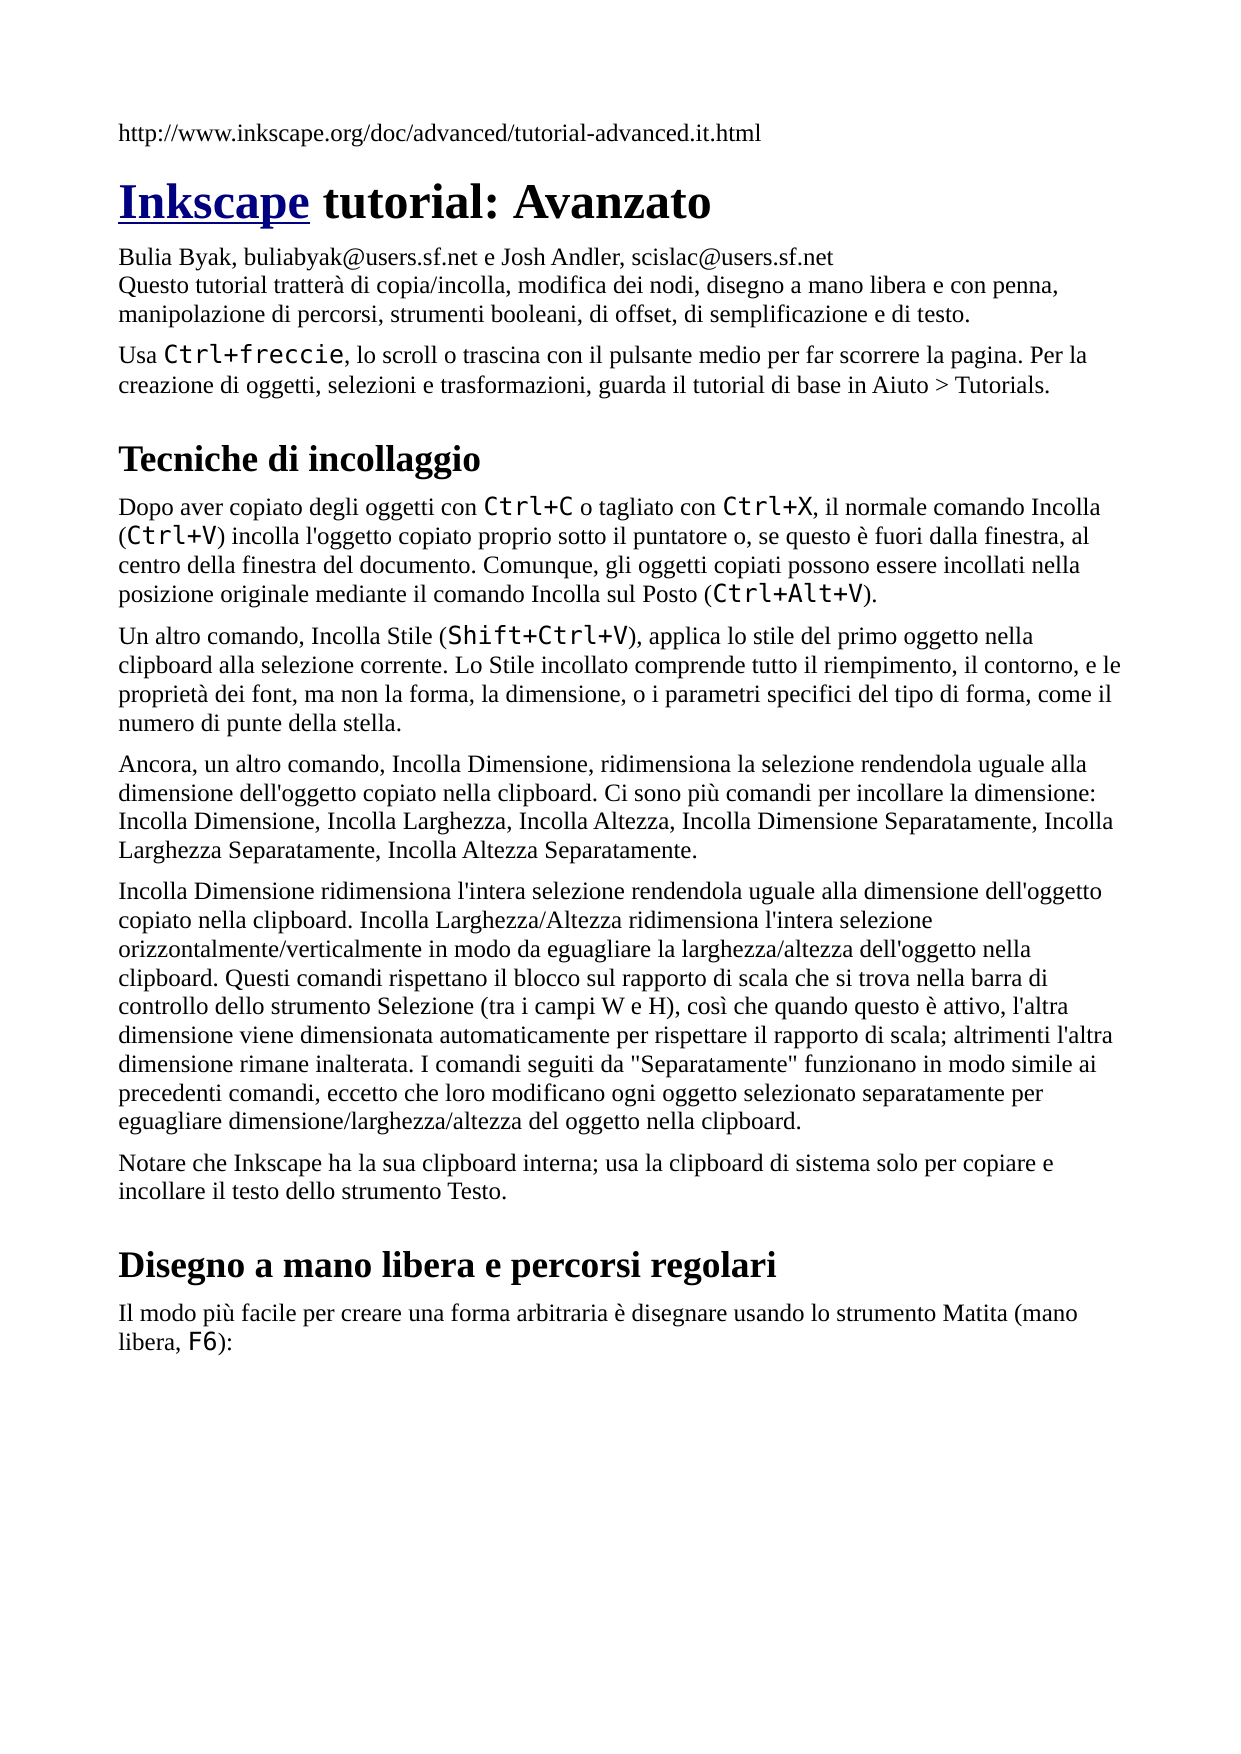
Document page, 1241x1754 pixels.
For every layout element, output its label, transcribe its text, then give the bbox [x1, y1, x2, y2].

text Incolla Dimensione ridimensiona l'intera selezione rendendola uguale alla dimensione dell'oggetto copiato nella clipboard. Incolla Larghezza/Altezza ridimensiona l'intera selezione orizzontalmente/verticalmente in modo da eguagliare la larghezza/altezza dell'oggetto nella clipboard. Questi comandi rispettano il blocco sul rapporto di scala che si trova nella barra di controllo dello strumento Selezione (tra i campi W e H), così che quando questo è attivo, l'altra dimensione viene dimensionata automaticamente per rispettare il rapporto di scala; altrimenti l'altra dimensione rimane inalterata. I comandi seguiti da "Separatamente" funzionano in modo simile ai precedenti comandi, eccetto che loro modificano ogni oggetto selezionato separatamente per eguagliare dimensione/larghezza/altezza del oggetto nella clipboard. [118, 876, 1122, 1135]
text Usa Ctrl+freccie, lo scroll o trascina con il pulsante medio per far scorrere la pagina. Per la creazione di oggetti, selezioni e trasformazioni, guarda il tutorial di base in Aiuto > Tutorials. [118, 341, 1122, 399]
text Ancora, un altro comando, Incolla Dimensione, ridimensiona la selezione rendendola uguale alla dimensione dell'oggetto copiato nella clipboard. Ci sono più comandi per incollare la dimensione: Incolla Dimensione, Incolla Larghezza, Incolla Altezza, Incolla Dimensione Separatamente, Incolla Larghezza Separatamente, Incolla Altezza Separatamente. [118, 749, 1122, 864]
subtitle Inkscape tutorial: Avanzato [118, 172, 1122, 229]
text Il modo più facile per creare una forma arbitraria è disegnare usando lo strumento Matita (mano libera, F6): [118, 1298, 1122, 1356]
text Questo tutorial tratterà di copia/incolla, modifica dei nodi, disegno a mano libera e con penna, manipolazione di percorsi, strumenti booleani, di offset, di semplificazione e di testo. [118, 271, 1122, 328]
subtitle Tecniche di incollaggio [118, 436, 1122, 479]
text http://www.inkscape.org/doc/advanced/tutorial-advanced.it.html [118, 118, 1122, 147]
text Notare che Inkscape ha la sua clipboard interna; usa la clipboard di sistema solo per copiare e incollare il testo dello strumento Testo. [118, 1148, 1122, 1205]
text Dopo aver copiato degli oggetti con Ctrl+C o tagliato con Ctrl+X, il normale comando Incolla (Ctrl+V) incolla l'oggetto copiato proprio sotto il puntatore o, se questo è fuori dalla finestra, al centro della finestra del documento. Comunque, gli oggetti copiati possono essere incollati nella posizione originale mediante il comando Incolla sul Posto (Ctrl+Alt+V). [118, 492, 1122, 608]
subtitle Disegno a mano libera e percorsi regolari [118, 1243, 1122, 1286]
text Bulia Byak, buliabyak@users.sf.net e Josh Andler, scislac@users.sf.net [118, 242, 1122, 271]
text Un altro comando, Incolla Stile (Shift+Ctrl+V), applica lo stile del primo oggetto nella clipboard alla selezione corrente. Lo Stile incollato comprende tutto il riempimento, il contorno, e le proprietà dei font, ma non la forma, la dimensione, o i parametri specifici del tipo di forma, come il numero di punte della stella. [118, 621, 1122, 736]
